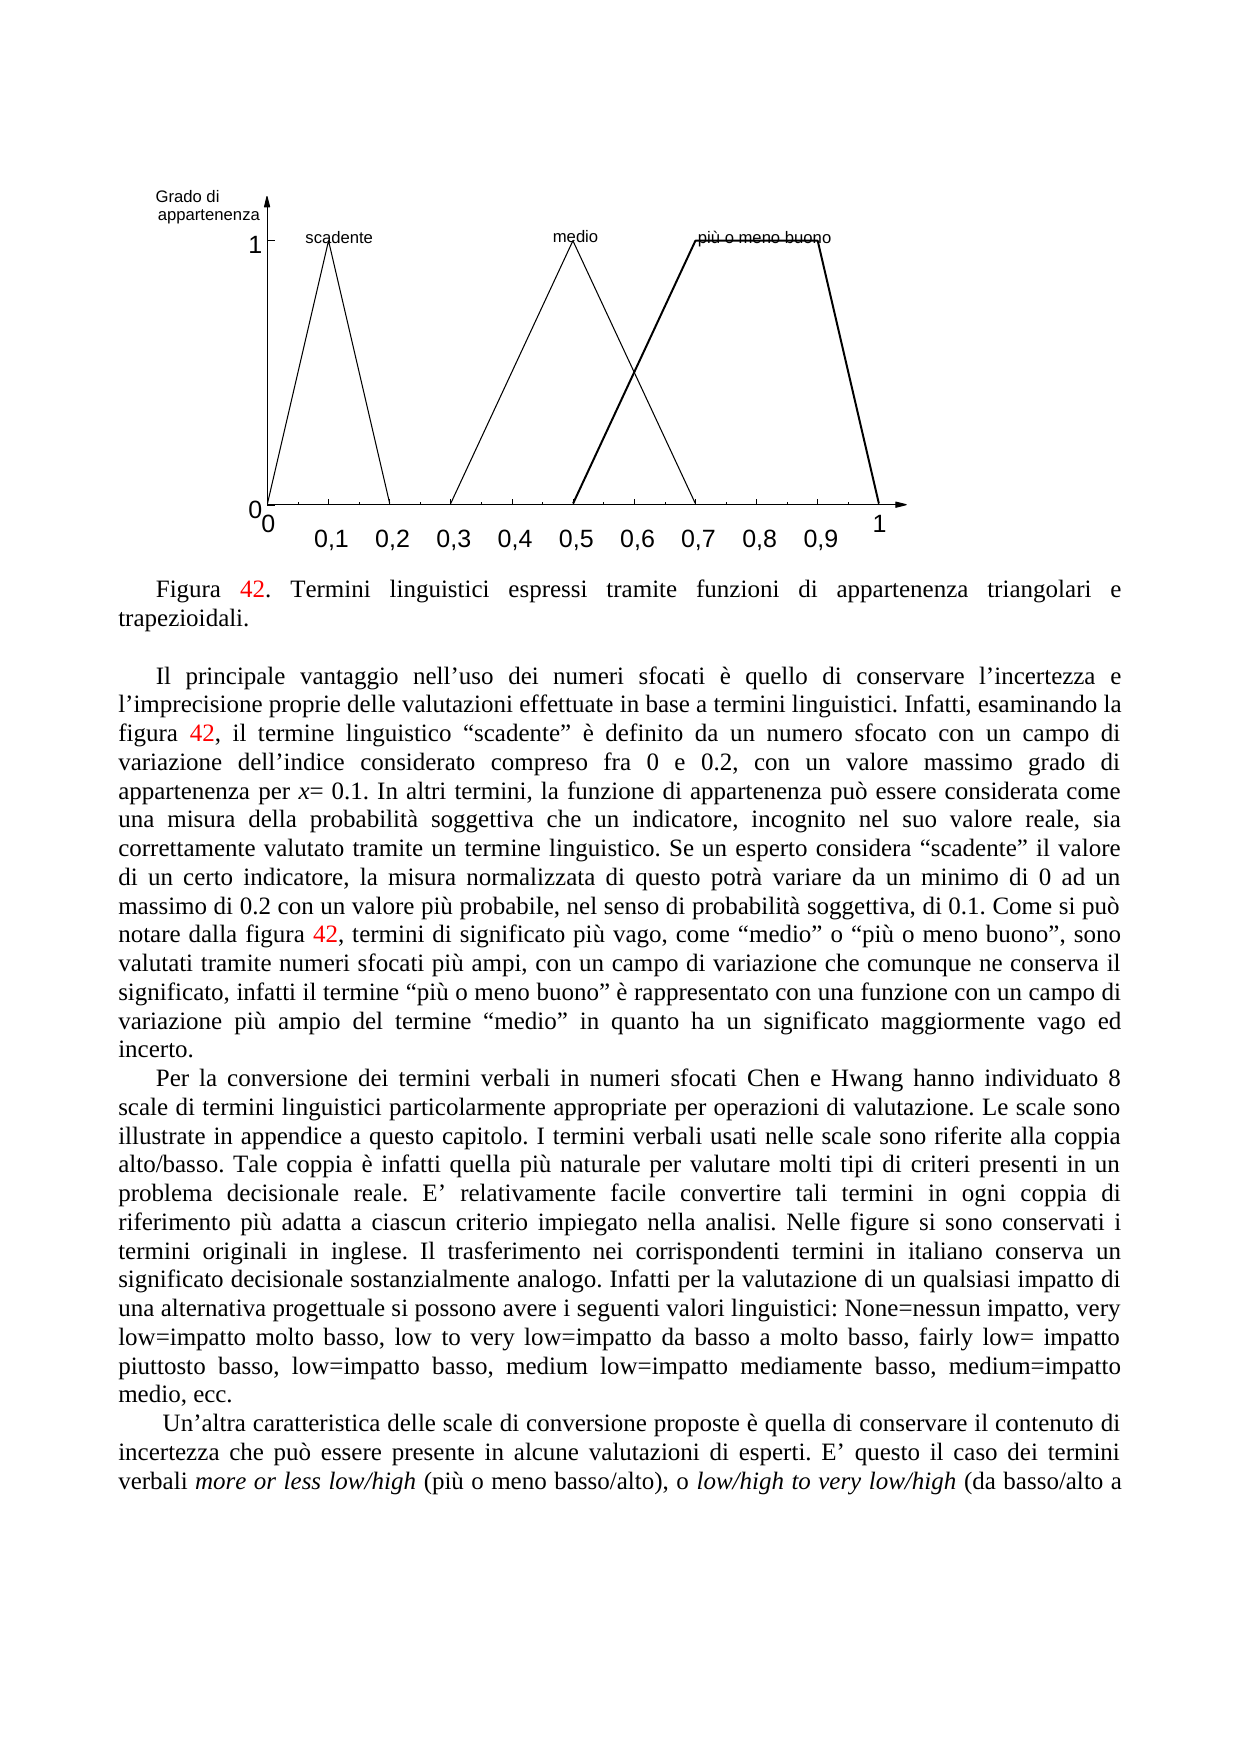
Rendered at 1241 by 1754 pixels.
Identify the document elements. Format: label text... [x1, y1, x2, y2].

text Figura 42. Termini linguistici espressi tramite funzioni di appartenenza triangolari e trapezioidali. [118, 574, 1122, 632]
text Il principale vantaggio nell’uso dei numeri sfocati è quello di conservare l’incertezza e l’imprecisione proprie delle valutazioni effettuate in base a termini linguistici. Infatti, esaminando la figura 42, il termine linguistico “scadente” è definito da un numero sfocato con un campo di variazione dell’indice considerato compreso fra 0 e 0.2, con un valore massimo grado di appartenenza per x= 0.1. In altri termini, la funzione di appartenenza può essere considerata come una misura della probabilità soggettiva che un indicatore, incognito nel suo valore reale, sia correttamente valutato tramite un termine linguistico. Se un esperto considera “scadente” il valore di un certo indicatore, la misura normalizzata di questo potrà variare da un minimo di 0 ad un massimo di 0.2 con un valore più probabile, nel senso di probabilità soggettiva, di 0.1. Come si può notare dalla figura 42, termini di significato più vago, come “medio” o “più o meno buono”, sono valutati tramite numeri sfocati più ampi, con un campo di variazione che comunque ne conserva il significato, infatti il termine “più o meno buono” è rappresentato con una funzione con un campo di variazione più ampio del termine “medio” in quanto ha un significato maggiormente vago ed incerto. [118, 661, 1122, 1063]
text Un’altra caratteristica delle scale di conversione proposte è quella di conservare il contenuto di incertezza che può essere presente in alcune valutazioni di esperti. E’ questo il caso dei termini verbali more or less low/high (più o meno basso/alto), o low/high to very low/high (da basso/alto a [118, 1408, 1122, 1494]
text Per la conversione dei termini verbali in numeri sfocati Chen e Hwang hanno individuato 8 scale di termini linguistici particolarmente appropriate per operazioni di valutazione. Le scale sono illustrate in appendice a questo capitolo. I termini verbali usati nelle scale sono riferite alla coppia alto/basso. Tale coppia è infatti quella più naturale per valutare molti tipi di criteri presenti in un problema decisionale reale. E’ relativamente facile convertire tali termini in ogni coppia di riferimento più adatta a ciascun criterio impiegato nella analisi. Nelle figure si sono conservati i termini originali in inglese. Il trasferimento nei corrispondenti termini in italiano conserva un significato decisionale sostanzialmente analogo. Infatti per la valutazione di un qualsiasi impatto di una alternativa progettuale si possono avere i seguenti valori linguistici: None=nessun impatto, very low=impatto molto basso, low to very low=impatto da basso a molto basso, fairly low= impatto piuttosto basso, low=impatto basso, medium low=impatto mediamente basso, medium=impatto medio, ecc. [118, 1063, 1122, 1408]
